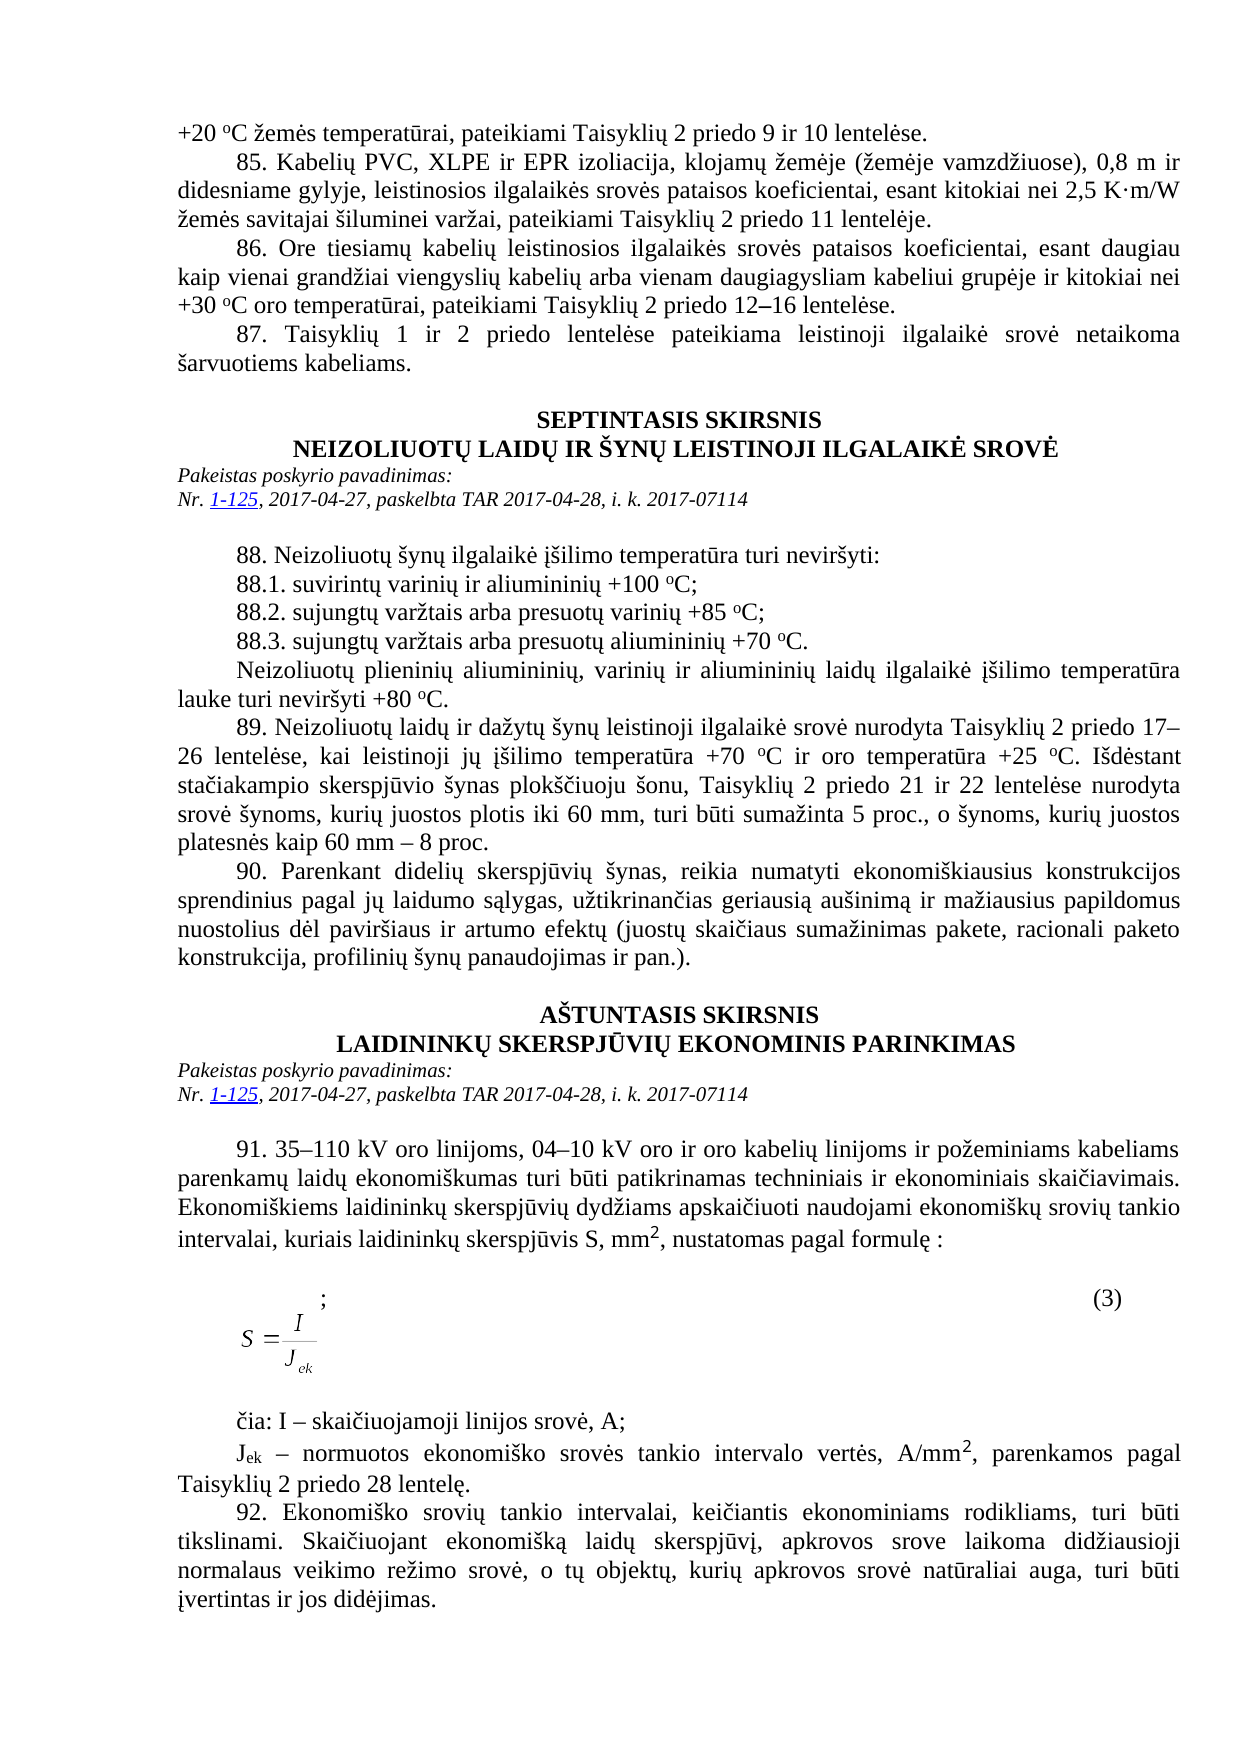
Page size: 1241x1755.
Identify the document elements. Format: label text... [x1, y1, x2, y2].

text Neizoliuotų plieninių aliumininių, varinių ir aliumininių laidų ilgalaikė įšilimo temperatūra lauke turi neviršyti +80 oC. [177, 655, 1181, 712]
text LAIDININKŲ SKERSPJŪVIŲ EKONOMINIS PARINKIMAS [177, 1029, 1181, 1057]
text Pakeistas poskyrio pavadinimas: [177, 1057, 1181, 1082]
text NEIZOLIUOTŲ LAIDŲ IR ŠYNŲ LEISTINOJI ILGALAIKĖ SROVĖ [177, 434, 1181, 463]
text 85. Kabelių PVC, XLPE ir EPR izoliacija, klojamų žemėje (žemėje vamzdžiuose), 0,8 m ir didesniame gylyje, leistinosios ilgalaikės srovės pataisos koeficientai, esant kitokiai nei 2,5 K·m/W žemės savitajai šiluminei varžai, pateikiami Taisyklių 2 priedo 11 lentelėje. [177, 147, 1181, 233]
text 88.2. sujungtų varžtais arba presuotų varinių +85 oC; [177, 597, 1181, 626]
text +20 oC žemės temperatūrai, pateikiami Taisyklių 2 priedo 9 ir 10 lentelėse. [177, 118, 1181, 147]
text 89. Neizoliuotų laidų ir dažytų šynų leistinoji ilgalaikė srovė nurodyta Taisyklių 2 priedo 17–26 lentelėse, kai leistinoji jų įšilimo temperatūra +70 oC ir oro temperatūra +25 oC. Išdėstant stačiakampio skerspjūvio šynas plokščiuoju šonu, Taisyklių 2 priedo 21 ir 22 lentelėse nurodyta srovė šynoms, kurių juostos plotis iki 60 mm, turi būti sumažinta 5 proc., o šynoms, kurių juostos platesnės kaip 60 mm – 8 proc. [177, 712, 1181, 856]
text Jek – normuotos ekonomiško srovės tankio intervalo vertės, A/mm2, parenkamos pagal Taisyklių 2 priedo 28 lentelę. [177, 1435, 1181, 1497]
text 88.1. suvirintų varinių ir aliumininių +100 oC; [177, 569, 1181, 597]
text 91. 35–110 kV oro linijoms, 04–10 kV oro ir oro kabelių linijoms ir požeminiams kabeliams parenkamų laidų ekonomiškumas turi būti patikrinamas techniniais ir ekonominiais skaičiavimais. Ekonomiškiems laidininkų skerspjūvių dydžiams apskaičiuoti naudojami ekonomiškų srovių tankio intervalai, kuriais laidininkų skerspjūvis S, mm2, nustatomas pagal formulę : [177, 1134, 1181, 1255]
text 88.3. sujungtų varžtais arba presuotų aliumininių +70 oC. [177, 626, 1181, 655]
text 90. Parenkant didelių skerspjūvių šynas, reikia numatyti ekonomiškiausius konstrukcijos sprendinius pagal jų laidumo sąlygas, užtikrinančias geriausią aušinimą ir mažiausius papildomus nuostolius dėl paviršiaus ir artumo efektų (juostų skaičiaus sumažinimas pakete, racionali paketo konstrukcija, profilinių šynų panaudojimas ir pan.). [177, 856, 1181, 971]
text čia: I – skaičiuojamoji linijos srovė, A; [177, 1406, 1181, 1435]
text Nr. 1-125, 2017-04-27, paskelbta TAR 2017-04-28, i. k. 2017-07114 [177, 1082, 1181, 1106]
text SEPTINTASIS SKIRSNIS [177, 406, 1181, 434]
text Pakeistas poskyrio pavadinimas: [177, 463, 1181, 487]
text ; (3) [177, 1283, 1181, 1377]
text Nr. 1-125, 2017-04-27, paskelbta TAR 2017-04-28, i. k. 2017-07114 [177, 487, 1181, 511]
text 92. Ekonomiško srovių tankio intervalai, keičiantis ekonominiams rodikliams, turi būti tikslinami. Skaičiuojant ekonomišką laidų skerspjūvį, apkrovos srove laikoma didžiausioji normalaus veikimo režimo srovė, o tų objektų, kurių apkrovos srovė natūraliai auga, turi būti įvertintas ir jos didėjimas. [177, 1497, 1181, 1612]
text 87. Taisyklių 1 ir 2 priedo lentelėse pateikiama leistinoji ilgalaikė srovė netaikoma šarvuotiems kabeliams. [177, 319, 1181, 377]
text 86. Ore tiesiamų kabelių leistinosios ilgalaikės srovės pataisos koeficientai, esant daugiau kaip vienai grandžiai viengyslių kabelių arba vienam daugiagysliam kabeliui grupėje ir kitokiai nei +30 oC oro temperatūrai, pateikiami Taisyklių 2 priedo 12–16 lentelėse. [177, 233, 1181, 319]
text 88. Neizoliuotų šynų ilgalaikė įšilimo temperatūra turi neviršyti: [177, 540, 1181, 569]
text AŠTUNTASIS SKIRSNIS [177, 1000, 1181, 1029]
